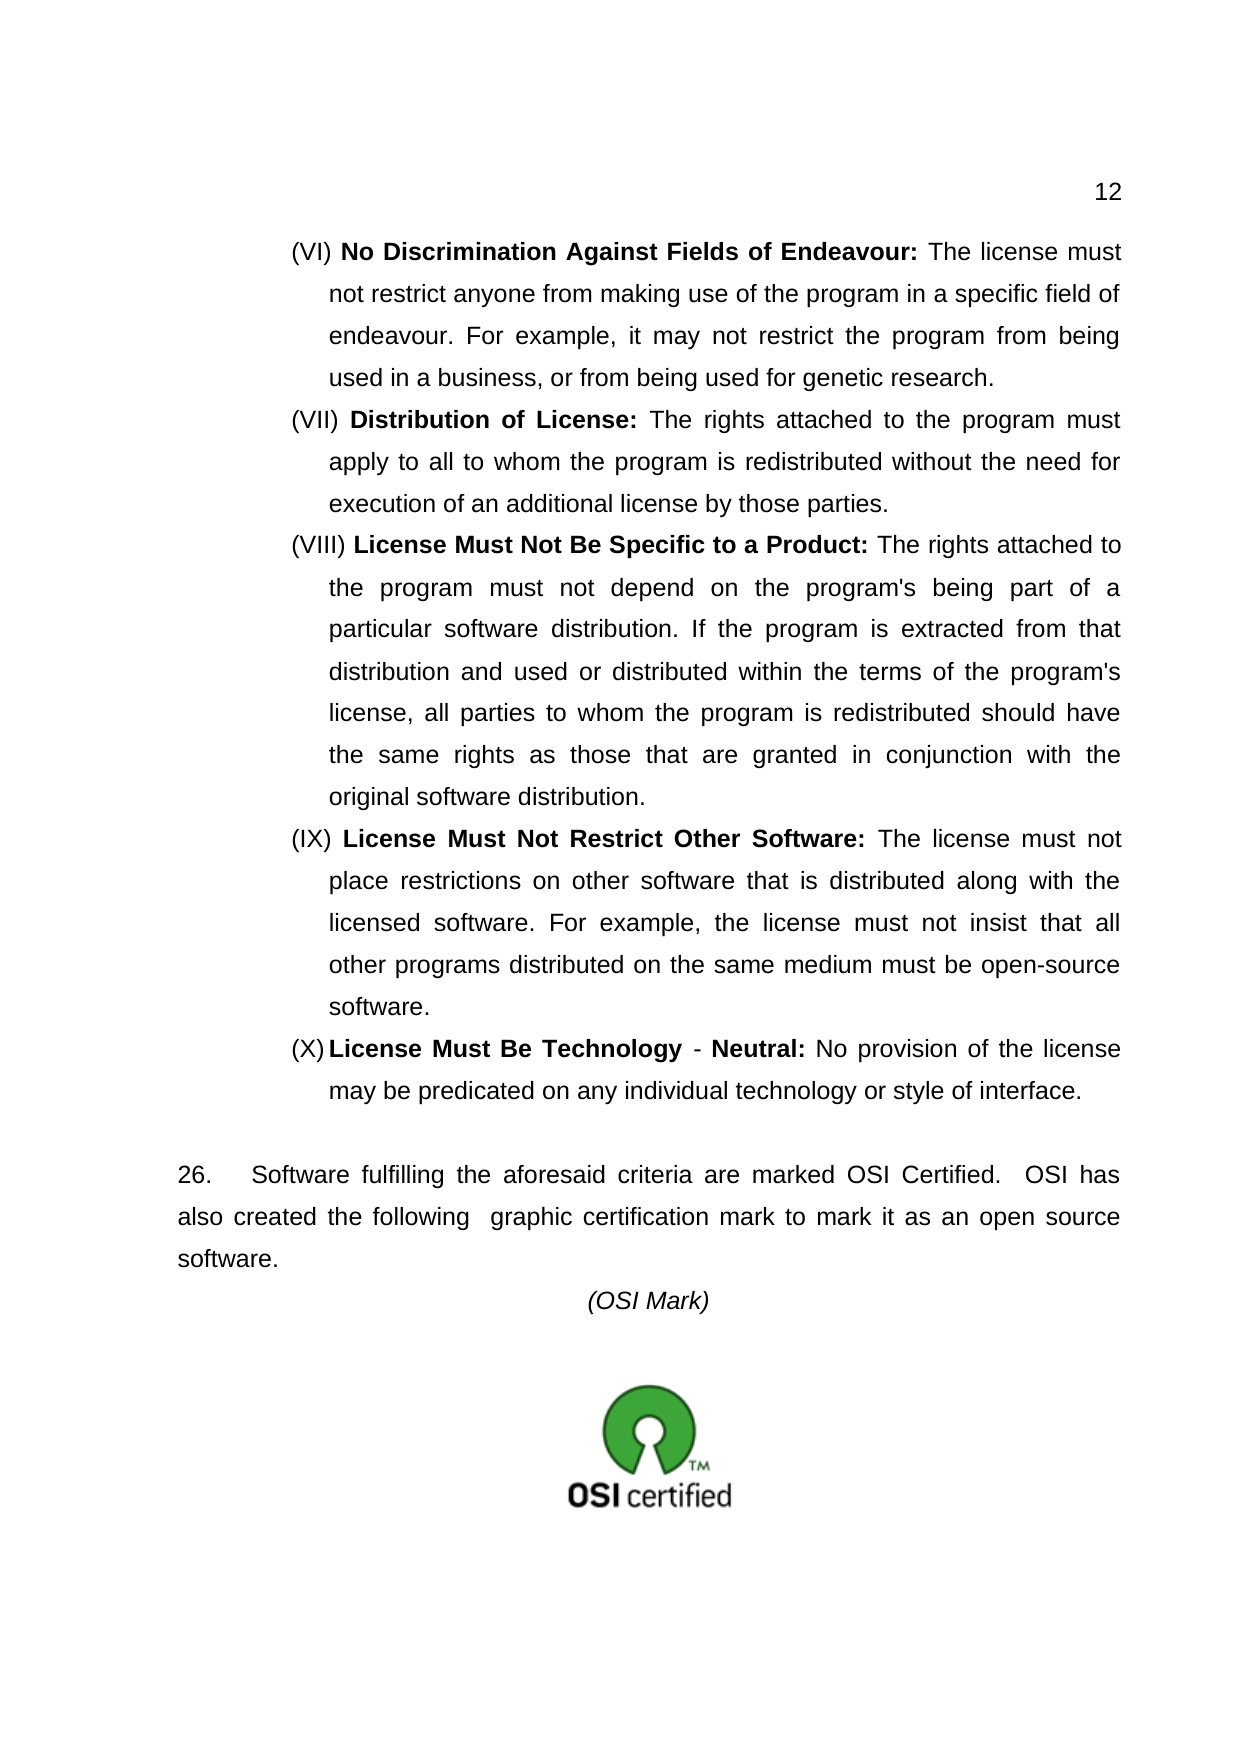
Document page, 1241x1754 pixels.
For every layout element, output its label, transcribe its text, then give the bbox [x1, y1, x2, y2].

list Distribution of License: The rights attached to the program must apply to all to whom the program is redistributed without the need for execution of an additional license by those parties. [291, 405, 1122, 517]
picture [560, 1372, 739, 1521]
text (OSI Mark) [177, 1287, 1122, 1315]
text 26. Software fulfilling the aforesaid criteria are marked OSI Certified. OSI has also created the following graphic certification mark to mark it as an open source software. [177, 1161, 1122, 1273]
list License Must Not Restrict Other Software: The license must not place restrictions on other software that is distributed along with the licensed software. For example, the license must not insist that all other programs distributed on the same medium must be open-source software. [291, 825, 1122, 1021]
list No Discrimination Against Fields of Endeavour: The license must not restrict anyone from making use of the program in a specific field of endeavour. For example, it may not restrict the program from being used in a business, or from being used for genetic research. [291, 237, 1122, 391]
list License Must Be Technology - Neutral: No provision of the license may be predicated on any individual technology or style of interface. [291, 1035, 1122, 1105]
list License Must Not Be Specific to a Product: The rights attached to the program must not depend on the program's being part of a particular software distribution. If the program is extracted from that distribution and used or distributed within the terms of the program's license, all parties to whom the program is redistributed should have the same rights as those that are granted in conjunction with the original software distribution. [291, 531, 1122, 811]
